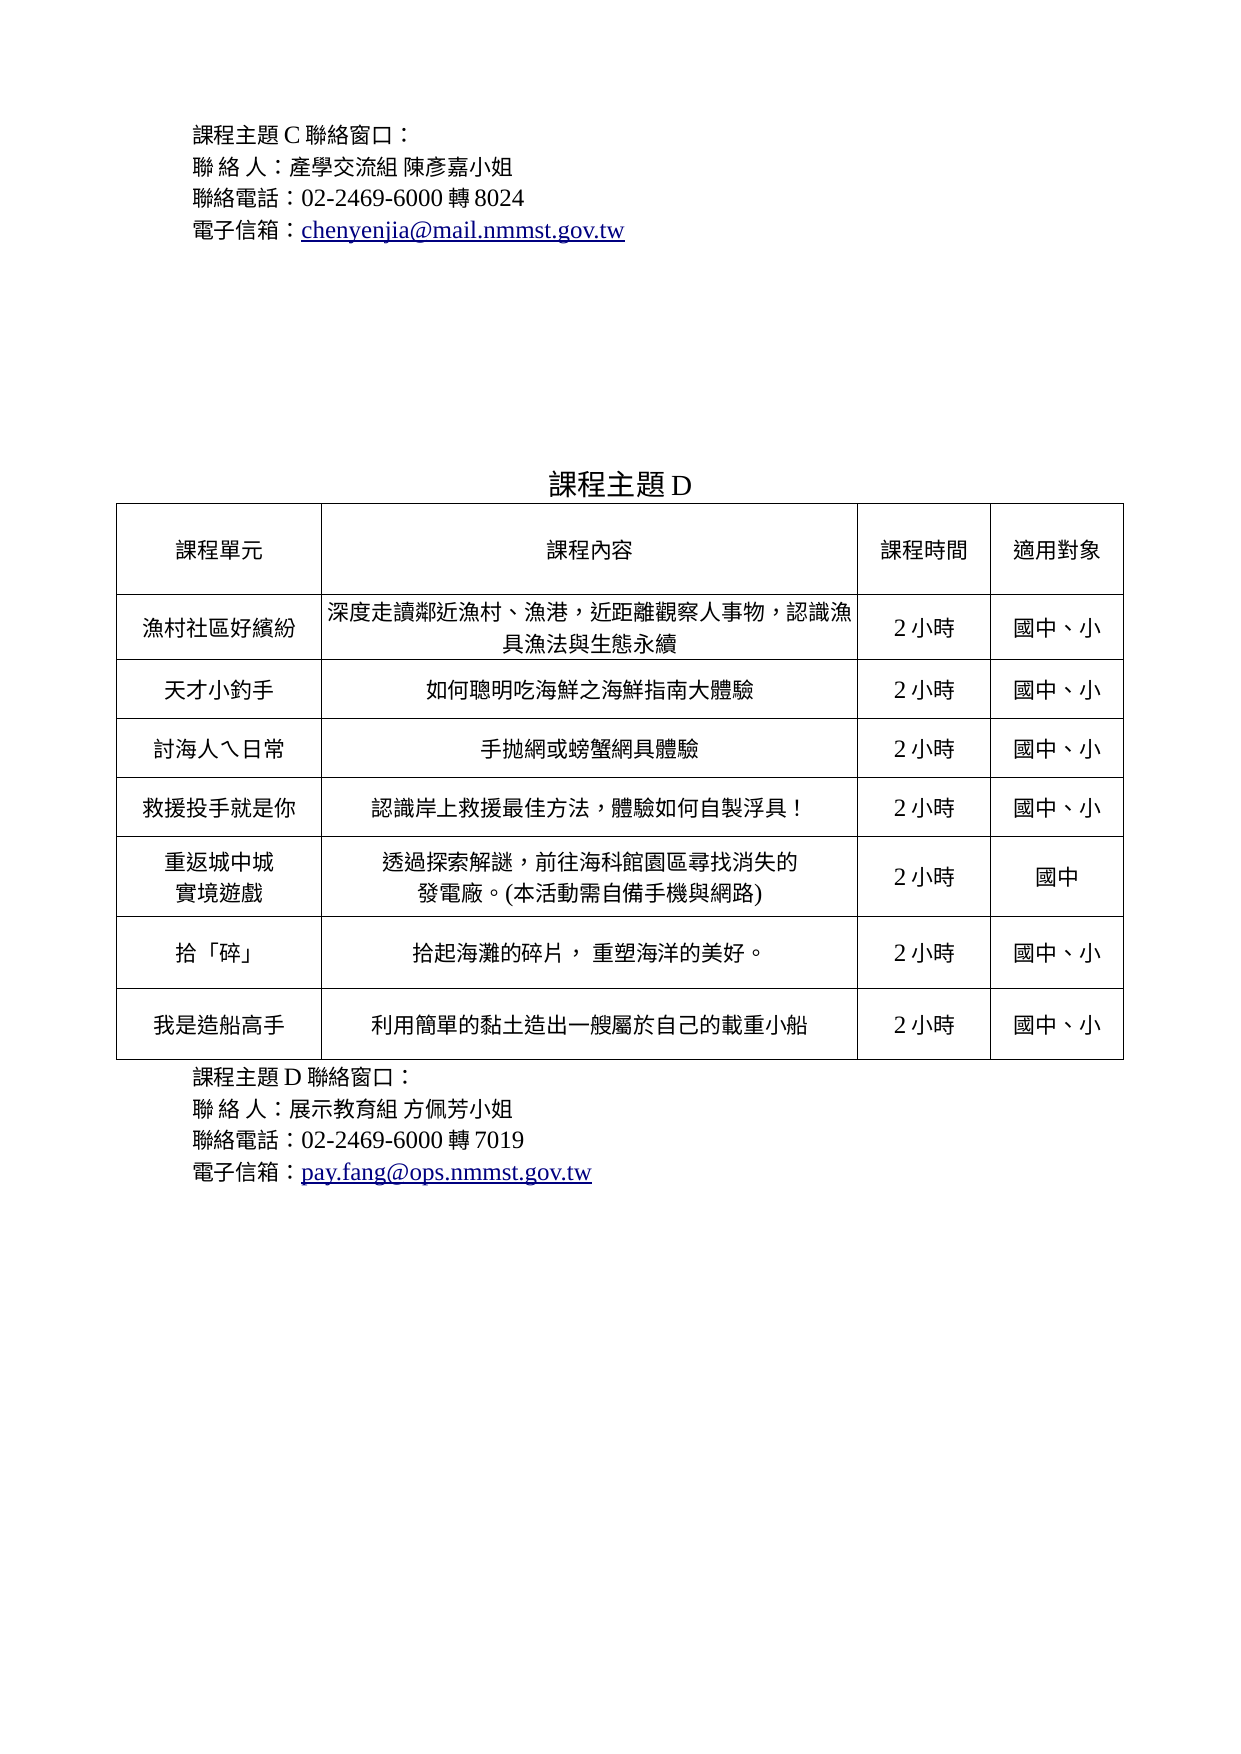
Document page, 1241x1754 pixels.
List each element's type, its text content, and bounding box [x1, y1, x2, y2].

table_cell 拾起海灘的碎片， 重塑海洋的美好。 [322, 917, 857, 987]
table_cell 2小時 [858, 778, 990, 836]
table_cell 國中 [991, 837, 1123, 916]
table_cell 國中、小 [991, 660, 1123, 718]
list 聯絡電話：02-2469-6000轉8024 [168, 181, 1122, 213]
list 電子信箱：chenyenjia@mail.nmmst.gov.tw [168, 213, 1122, 245]
table_cell 透過探索解謎，前往海科館園區尋找消失的 發電廠。(本活動需自備手機與網路) [322, 837, 857, 916]
table_cell 2小時 [858, 917, 990, 987]
list 電子信箱：pay.fang@ops.nmmst.gov.tw [168, 1155, 1122, 1187]
table_cell 討海人ㄟ日常 [117, 719, 321, 777]
table_cell 我是造船高手 [117, 989, 321, 1059]
table_cell 拾「碎」 [117, 917, 321, 987]
table_cell 2小時 [858, 595, 990, 659]
table_cell 國中、小 [991, 989, 1123, 1059]
table_cell 救援投手就是你 [117, 778, 321, 836]
table_cell 漁村社區好繽紛 [117, 595, 321, 659]
table_cell 2小時 [858, 660, 990, 718]
table_header 適用對象 [991, 504, 1123, 594]
table_cell 重返城中城 實境遊戲 [117, 837, 321, 916]
table_cell 深度走讀鄰近漁村、漁港，近距離觀察人事物，認識漁具漁法與生態永續 [322, 595, 857, 659]
table_cell 國中、小 [991, 719, 1123, 777]
table_header 課程單元 [117, 504, 321, 594]
table_cell 國中、小 [991, 595, 1123, 659]
table_cell 國中、小 [991, 778, 1123, 836]
table_cell 天才小釣手 [117, 660, 321, 718]
table_cell 2小時 [858, 989, 990, 1059]
table_header 課程內容 [322, 504, 857, 594]
table_cell 手抛網或螃蟹網具體驗 [322, 719, 857, 777]
list 課程主題C聯絡窗口： [168, 118, 1122, 150]
list 聯絡電話：02-2469-6000轉7019 [168, 1123, 1122, 1155]
list 課程主題D [118, 461, 1122, 503]
table_cell 2小時 [858, 837, 990, 916]
list 聯 絡 人：產學交流組 陳彥嘉小姐 [168, 150, 1122, 181]
table_header 課程時間 [858, 504, 990, 594]
table_cell 利用簡單的黏土造出一艘屬於自己的載重小船 [322, 989, 857, 1059]
table_cell 如何聰明吃海鮮之海鮮指南大體驗 [322, 660, 857, 718]
list 聯 絡 人：展示教育組 方佩芳小姐 [168, 1092, 1122, 1123]
table_cell 2小時 [858, 719, 990, 777]
table_cell 認識岸上救援最佳方法，體驗如何自製浮具！ [322, 778, 857, 836]
list 課程主題D聯絡窗口： [168, 1060, 1122, 1092]
table_cell 國中、小 [991, 917, 1123, 987]
